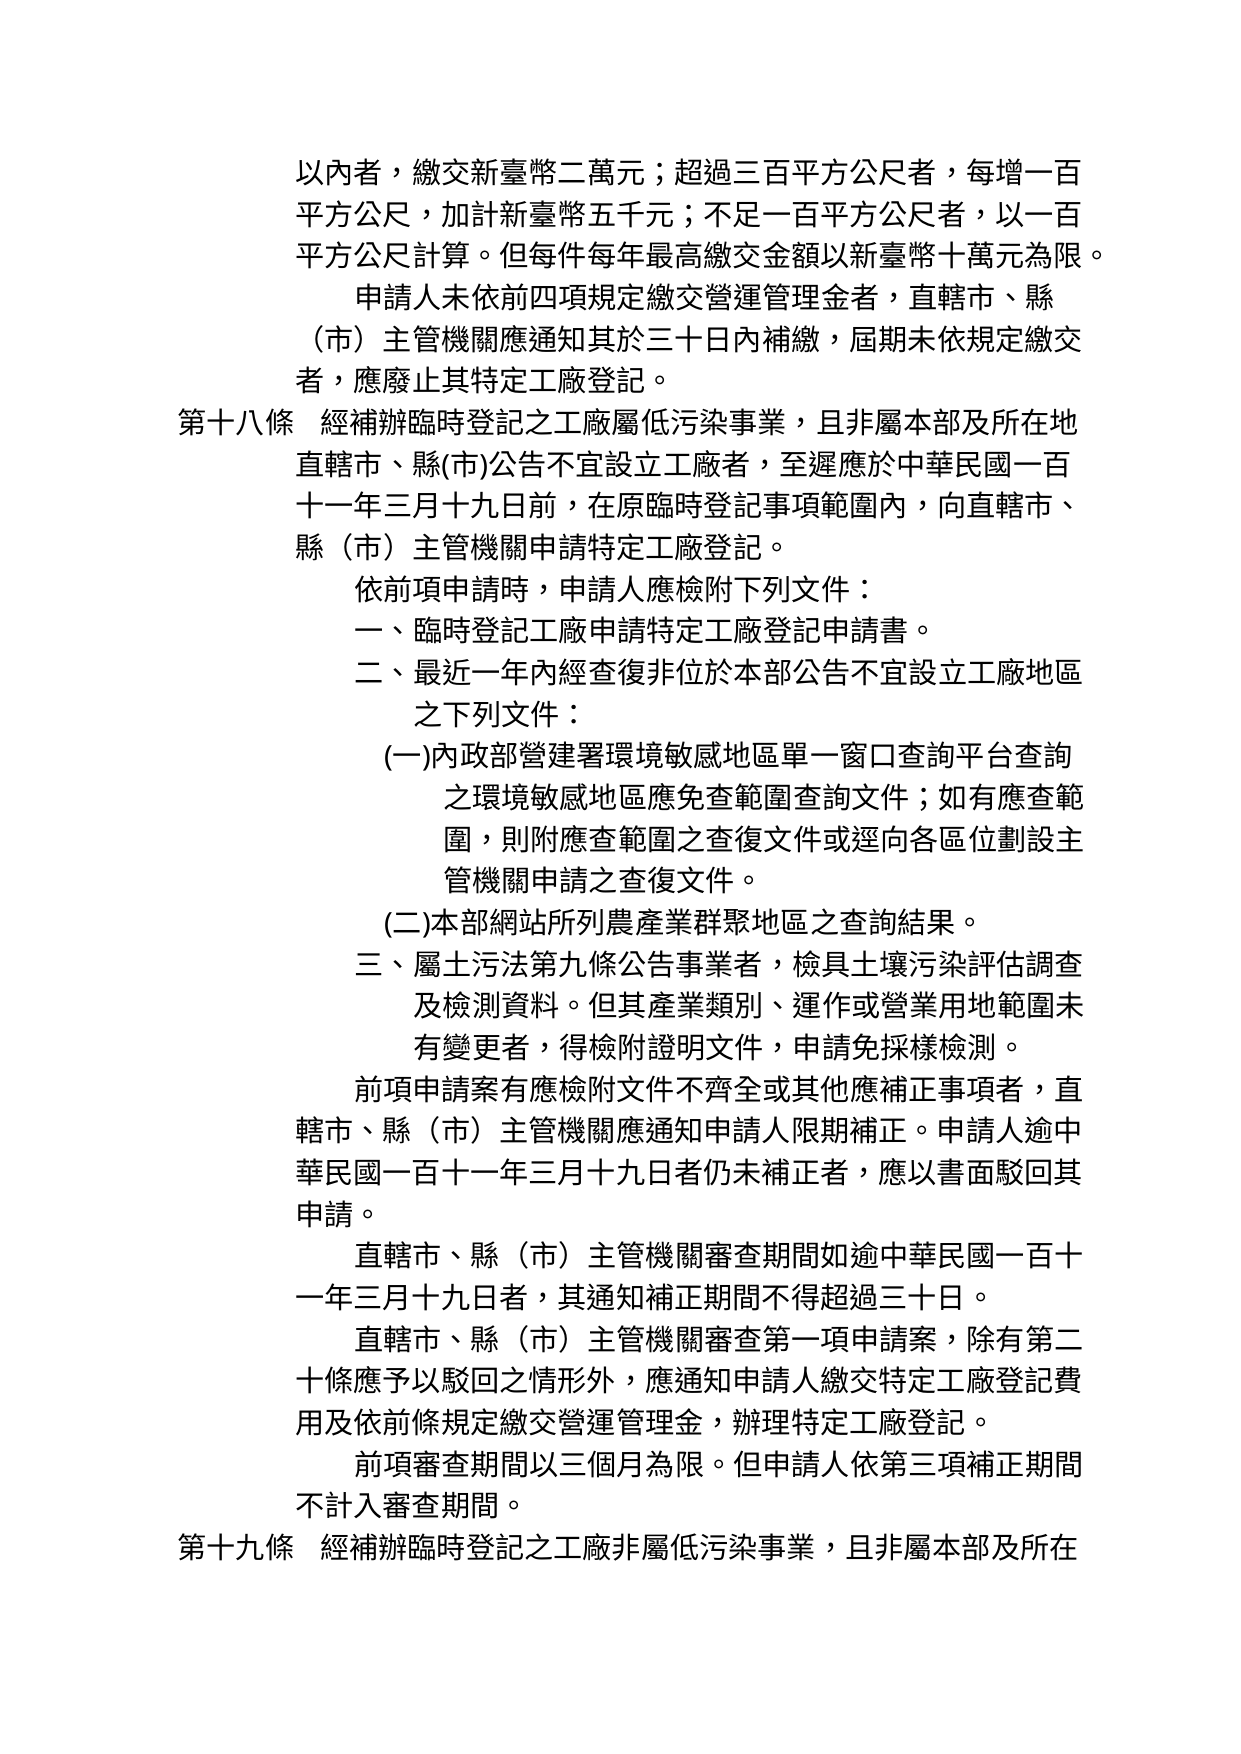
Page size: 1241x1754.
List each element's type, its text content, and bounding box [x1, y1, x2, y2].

text (二)本部網站所列農產業群聚地區之查詢結果。 [384, 900, 1092, 942]
text 第十八條 經補辦臨時登記之工廠屬低污染事業，且非屬本部及所在地直轄市、縣(市)公告不宜設立工廠者，至遲應於中華民國一百十一年三月十九日前，在原臨時登記事項範圍內，向直轄市、縣（市）主管機關申請特定工廠登記。 [177, 400, 1092, 567]
text 直轄市、縣（市）主管機關審查第一項申請案，除有第二十條應予以駁回之情形外，應通知申請人繳交特定工廠登記費用及依前條規定繳交營運管理金，辦理特定工廠登記。 [295, 1317, 1092, 1442]
text 二、最近一年內經查復非位於本部公告不宜設立工廠地區之下列文件： [354, 650, 1092, 733]
text (一)內政部營建署環境敏感地區單一窗口查詢平台查詢之環境敏感地區應免查範圍查詢文件；如有應查範圍，則附應查範圍之查復文件或逕向各區位劃設主管機關申請之查復文件。 [384, 733, 1092, 900]
text 直轄市、縣（市）主管機關審查期間如逾中華民國一百十一年三月十九日者，其通知補正期間不得超過三十日。 [295, 1233, 1092, 1317]
text 一、臨時登記工廠申請特定工廠登記申請書。 [354, 608, 1092, 650]
text 申請人未依前四項規定繳交營運管理金者，直轄市、縣（市）主管機關應通知其於三十日內補繳，屆期未依規定繳交者，應廢止其特定工廠登記。 [295, 275, 1092, 400]
text 三、屬土污法第九條公告事業者，檢具土壤污染評估調查及檢測資料。但其產業類別、運作或營業用地範圍未有變更者，得檢附證明文件，申請免採樣檢測。 [354, 942, 1092, 1067]
text 前項申請案有應檢附文件不齊全或其他應補正事項者，直轄市、縣（市）主管機關應通知申請人限期補正。申請人逾中華民國一百十一年三月十九日者仍未補正者，應以書面駁回其申請。 [295, 1067, 1092, 1233]
text 第一項營運管理金之計算，工廠廠地面積在三百平方公尺以內者，繳交新臺幣二萬元；超過三百平方公尺者，每增一百平方公尺，加計新臺幣五千元；不足一百平方公尺者，以一百平方公尺計算。但每件每年最高繳交金額以新臺幣十萬元為限。 [295, 150, 1092, 275]
text 依前項申請時，申請人應檢附下列文件： [265, 567, 1092, 608]
text 第十九條 經補辦臨時登記之工廠非屬低污染事業，且非屬本部及所在 [177, 1525, 1092, 1567]
text 前項審查期間以三個月為限。但申請人依第三項補正期間不計入審查期間。 [295, 1442, 1092, 1525]
